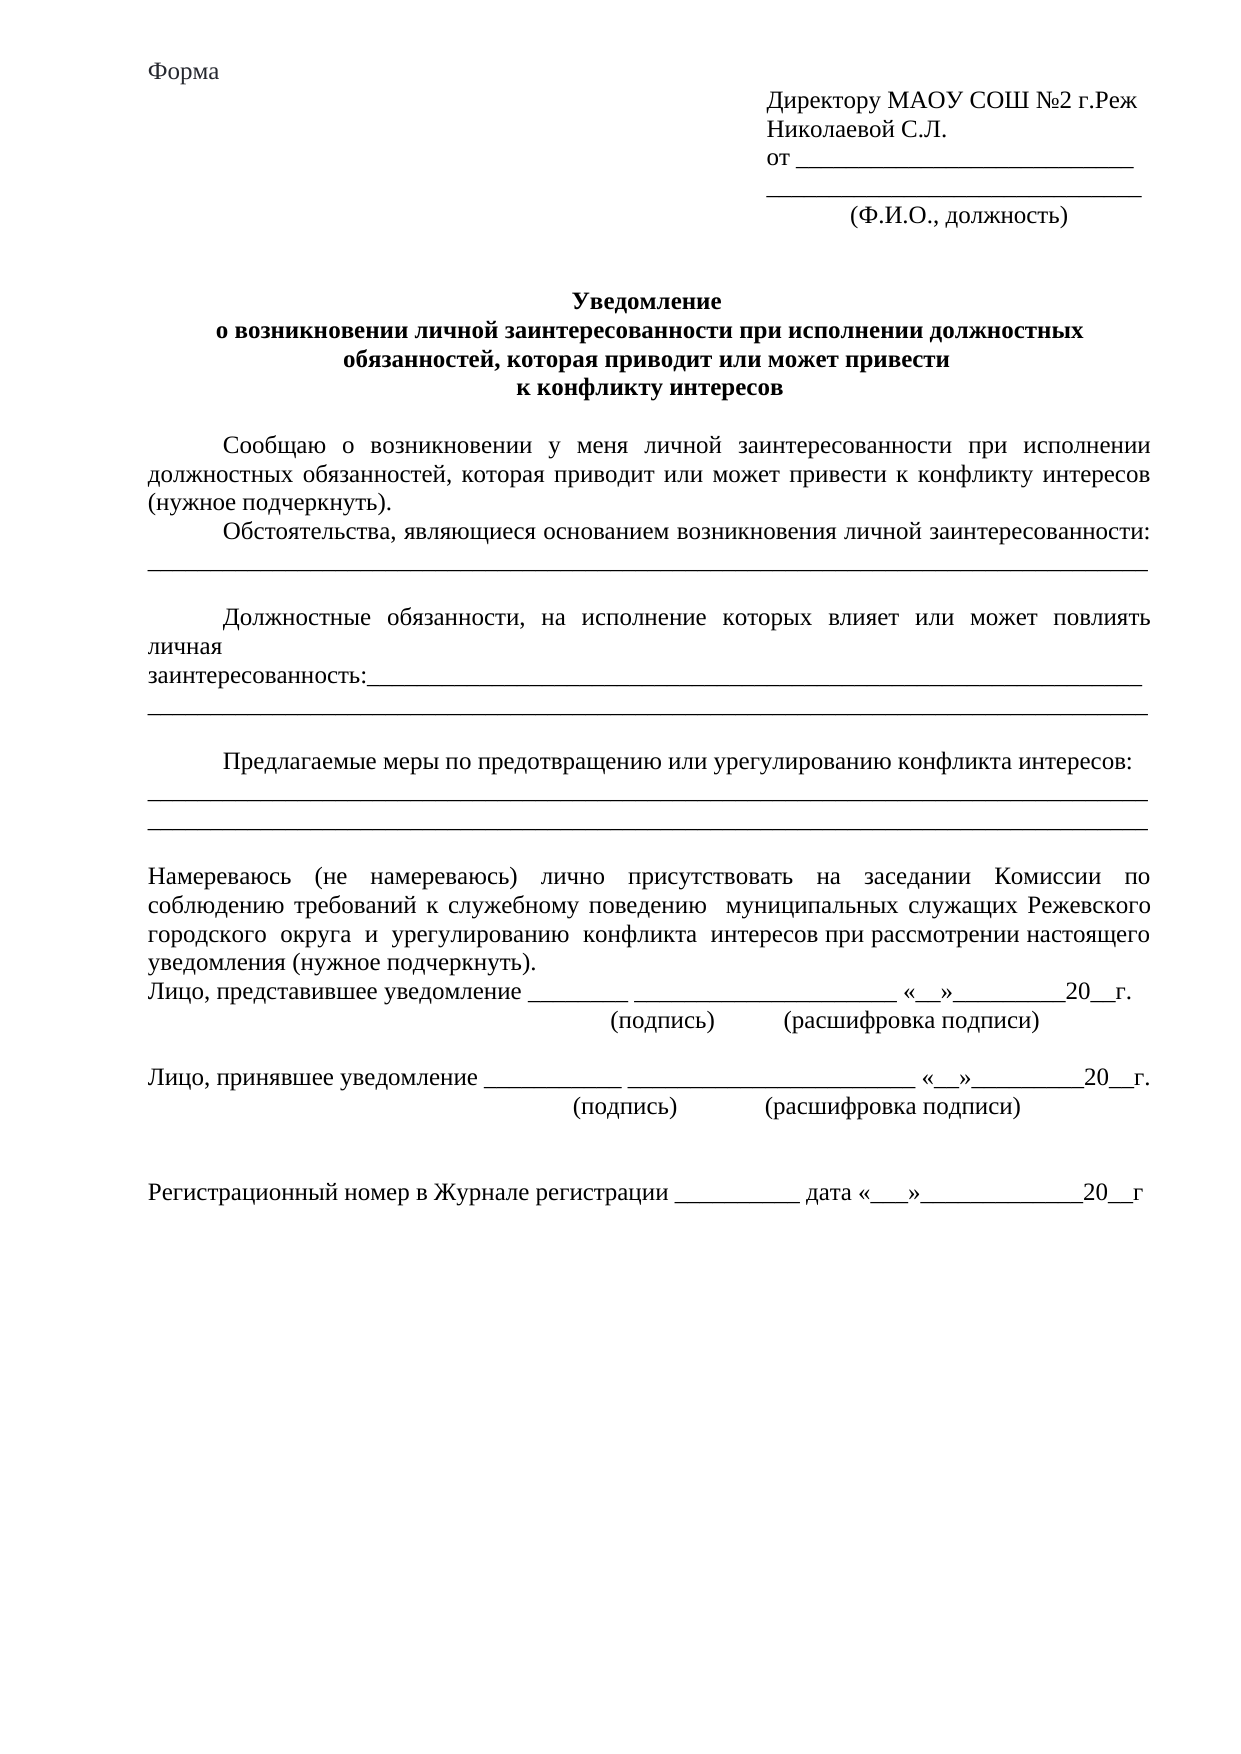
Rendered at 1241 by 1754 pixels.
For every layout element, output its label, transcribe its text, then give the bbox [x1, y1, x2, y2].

text от ___________________________ [766, 142, 1152, 171]
text Директору МАОУ СОШ №2 г.Реж Николаевой С.Л. [766, 85, 1152, 142]
text Форма [148, 56, 1152, 85]
text Лицо, принявшее уведомление ___________ _______________________ «__»_________20__г. [148, 1062, 1152, 1091]
text к конфликту интересов [148, 372, 1152, 401]
text (Ф.И.О., должность) [766, 200, 1152, 229]
text ________________________________________________________________________________ [148, 689, 1152, 717]
text Предлагаемые меры по предотвращению или урегулированию конфликта интересов: ________________________________________________________________________________ [148, 746, 1152, 804]
text Должностные обязанности, на исполнение которых влияет или может повлиять личная заинтересованность:______________________________________________________________ [148, 602, 1152, 689]
text (подпись) (расшифровка подписи) [148, 1091, 1152, 1120]
text ______________________________ [766, 171, 1152, 200]
text Намереваюсь (не намереваюсь) лично присутствовать на заседании Комиссии по соблюдению требований к служебному поведению муниципальных служащих Режевского городского округа и урегулированию конфликта интересов при рассмотрении настоящего уведомления (нужное подчеркнуть). [148, 861, 1152, 976]
text ________________________________________________________________________________ [148, 804, 1152, 832]
text Уведомление [148, 286, 1152, 315]
text Сообщаю о возникновении у меня личной заинтересованности при исполнении должностных обязанностей, которая приводит или может привести к конфликту интересов (нужное подчеркнуть). [148, 430, 1152, 516]
text Лицо, представившее уведомление ________ _____________________ «__»_________20__г. [148, 976, 1152, 1005]
text Обстоятельства, являющиеся основанием возникновения личной заинтересованности: ________________________________________________________________________________ [148, 516, 1152, 574]
text (подпись) (расшифровка подписи) [148, 1005, 1152, 1034]
text о возникновении личной заинтересованности при исполнении должностных обязанностей, которая приводит или может привести [148, 315, 1152, 372]
text Регистрационный номер в Журнале регистрации __________ дата «___»_____________20__г [148, 1177, 1152, 1206]
